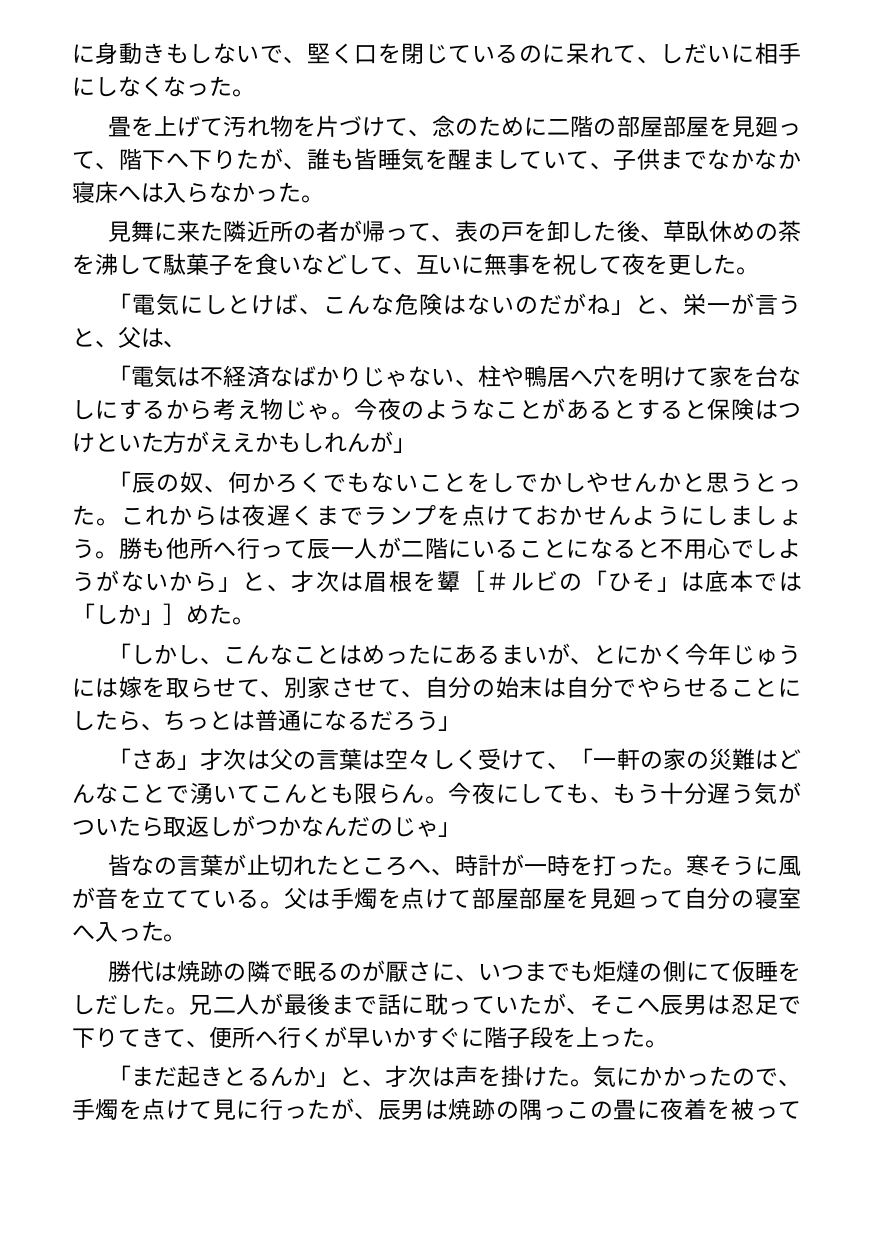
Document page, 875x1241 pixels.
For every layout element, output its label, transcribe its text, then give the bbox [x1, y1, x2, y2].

text 「さあ」才次は父の言葉は空々しく受けて、「一軒の家の災難はどんなことで湧いてこんとも限らん。今夜にしても、もう十分遅う気がついたら取返しがつかなんだのじゃ」 [72, 742, 802, 842]
text 「まだ起きとるんか」と、才次は声を掛けた。気にかかったので、手燭を点けて見に行ったが、辰男は焼跡の隅っこの畳に夜着を被って [72, 1059, 802, 1126]
text 畳を上げて汚れ物を片づけて、念のために二階の部屋部屋を見廻って、階下へ下りたが、誰も皆睡気を醒ましていて、子供までなかなか寝床へは入らなかった。 [72, 108, 802, 208]
text 「辰の奴、何かろくでもないことをしでかしやせんかと思うとった。これからは夜遅くまでランプを点けておかせんようにしましょう。勝も他所へ行って辰一人が二階にいることになると不用心でしようがないから」と、才次は眉根を顰［＃ルビの「ひそ」は底本では「しか」］めた。 [72, 464, 802, 631]
text 「しかし、こんなことはめったにあるまいが、とにかく今年じゅうには嫁を取らせて、別家させて、自分の始末は自分でやらせることにしたら、ちっとは普通になるだろう」 [72, 637, 802, 736]
text に身動きもしないで、堅く口を閉じているのに呆れて、しだいに相手にしなくなった。 [72, 36, 802, 102]
text 「電気は不経済なばかりじゃない、柱や鴨居へ穴を明けて家を台なしにするから考え物じゃ。今夜のようなことがあるとすると保険はつけといた方がええかもしれんが」 [72, 359, 802, 458]
text 皆なの言葉が止切れたところへ、時計が一時を打った。寒そうに風が音を立てている。父は手燭を点けて部屋部屋を見廻って自分の寝室へ入った。 [72, 848, 802, 947]
text 勝代は焼跡の隣で眠るのが厭さに、いつまでも炬燵の側にて仮睡をしだした。兄二人が最後まで話に耽っていたが、そこへ辰男は忍足で下りてきて、便所へ行くが早いかすぐに階子段を上った。 [72, 953, 802, 1053]
text 「電気にしとけば、こんな危険はないのだがね」と、栄一が言うと、父は、 [72, 286, 802, 353]
text 見舞に来た隣近所の者が帰って、表の戸を卸した後、草臥休めの茶を沸して駄菓子を食いなどして、互いに無事を祝して夜を更した。 [72, 214, 802, 281]
